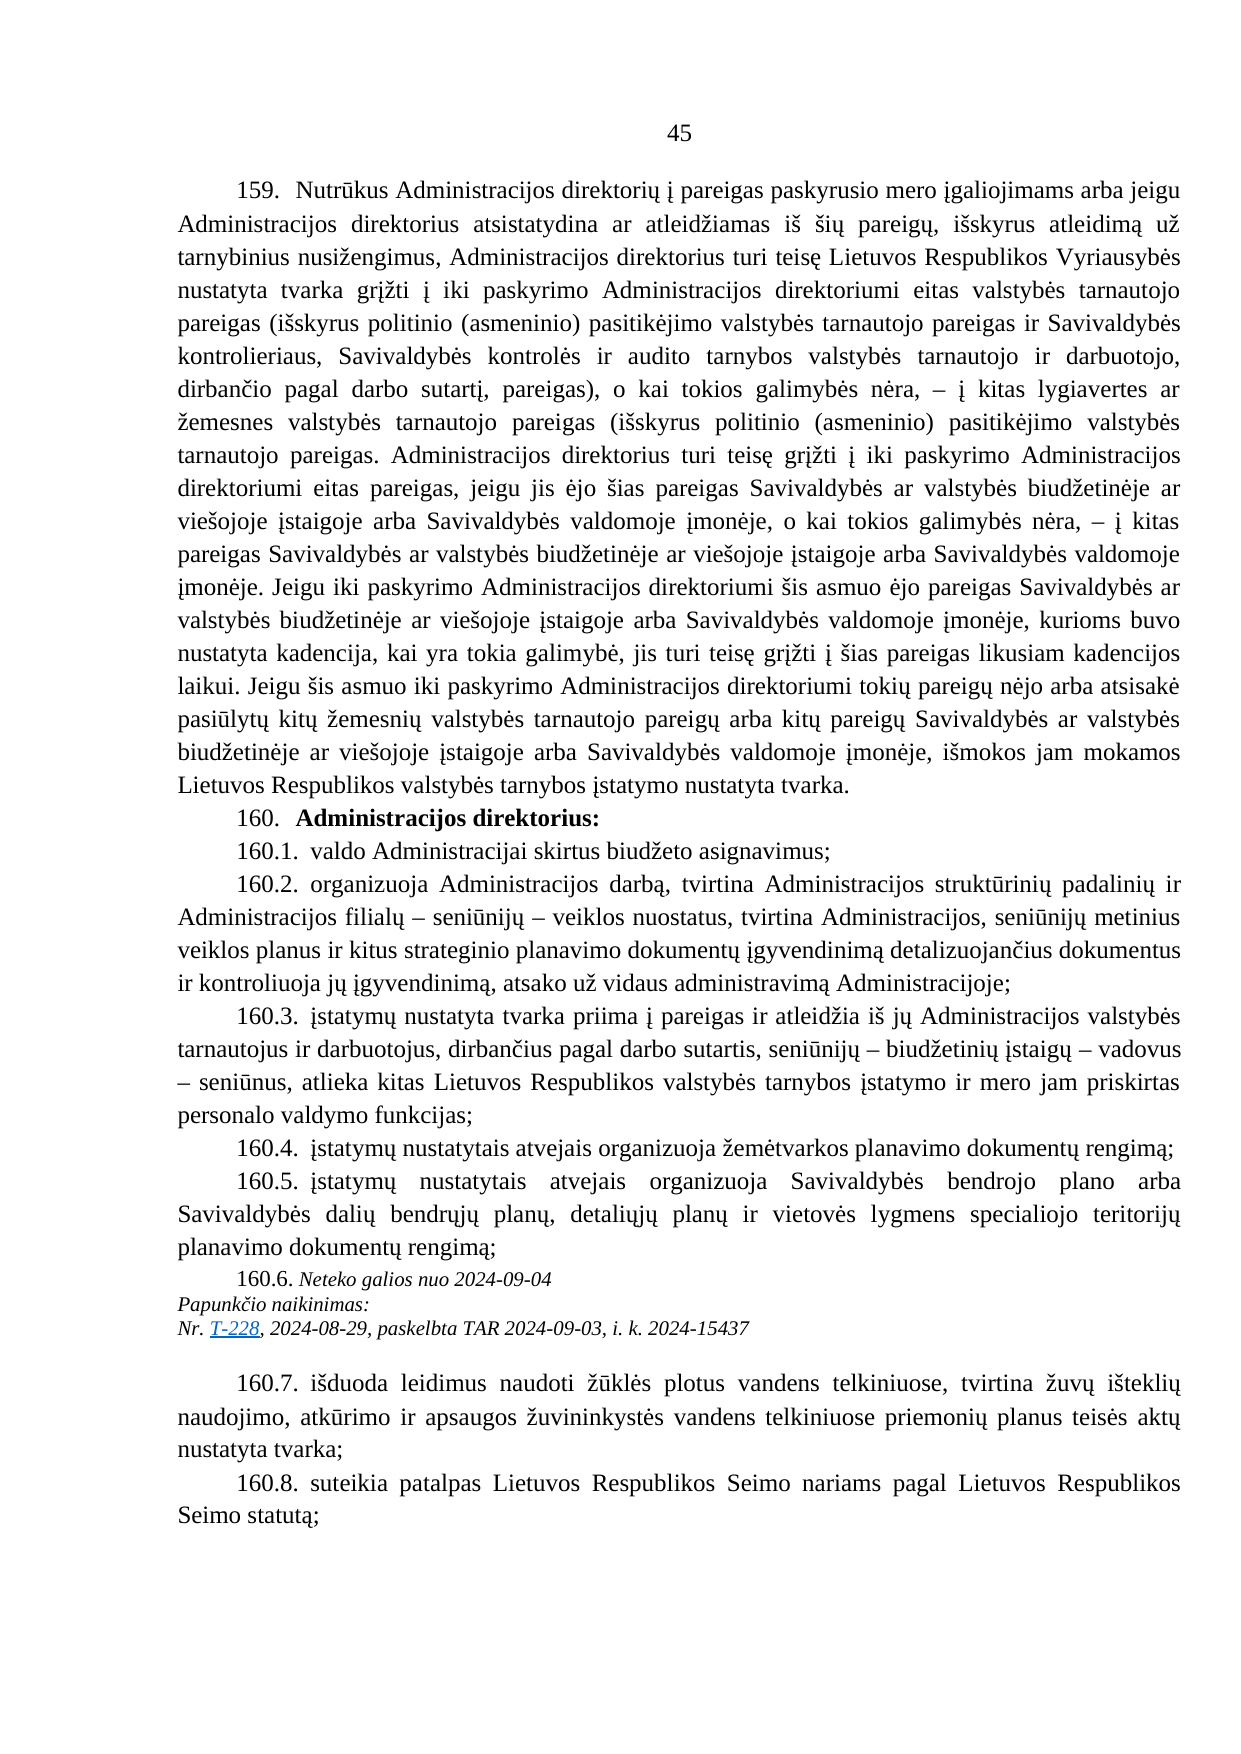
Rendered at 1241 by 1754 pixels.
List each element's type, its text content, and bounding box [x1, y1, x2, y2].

text 160.4. įstatymų nustatytais atvejais organizuoja žemėtvarkos planavimo dokumentų rengimą; [177, 1133, 1181, 1162]
text 160.3. įstatymų nustatyta tvarka priima į pareigas ir atleidžia iš jų Administracijos valstybės tarnautojus ir darbuotojus, dirbančius pagal darbo sutartis, seniūnijų – biudžetinių įstaigų – vadovus – seniūnus, atlieka kitas Lietuvos Respublikos valstybės tarnybos įstatymo ir mero jam priskirtas personalo valdymo funkcijas; [177, 1001, 1181, 1129]
text Nr. T-228, 2024-08-29, paskelbta TAR 2024-09-03, i. k. 2024-15437 [177, 1316, 1181, 1340]
text 160.1. valdo Administracijai skirtus biudžeto asignavimus; [177, 836, 1181, 865]
text 160.5. įstatymų nustatytais atvejais organizuoja Savivaldybės bendrojo plano arba Savivaldybės dalių bendrųjų planų, detaliųjų planų ir vietovės lygmens specialiojo teritorijų planavimo dokumentų rengimą; [177, 1166, 1181, 1261]
text 160.6. Neteko galios nuo 2024-09-04 [177, 1265, 1181, 1292]
text 159. Nutrūkus Administracijos direktorių į pareigas paskyrusio mero įgaliojimams arba jeigu Administracijos direktorius atsistatydina ar atleidžiamas iš šių pareigų, išskyrus atleidimą už tarnybinius nusižengimus, Administracijos direktorius turi teisę Lietuvos Respublikos Vyriausybės nustatyta tvarka grįžti į iki paskyrimo Administracijos direktoriumi eitas valstybės tarnautojo pareigas (išskyrus politinio (asmeninio) pasitikėjimo valstybės tarnautojo pareigas ir Savivaldybės kontrolieriaus, Savivaldybės kontrolės ir audito tarnybos valstybės tarnautojo ir darbuotojo, dirbančio pagal darbo sutartį, pareigas), o kai tokios galimybės nėra, – į kitas lygiavertes ar žemesnes valstybės tarnautojo pareigas (išskyrus politinio (asmeninio) pasitikėjimo valstybės tarnautojo pareigas. Administracijos direktorius turi teisę grįžti į iki paskyrimo Administracijos direktoriumi eitas pareigas, jeigu jis ėjo šias pareigas Savivaldybės ar valstybės biudžetinėje ar viešojoje įstaigoje arba Savivaldybės valdomoje įmonėje, o kai tokios galimybės nėra, – į kitas pareigas Savivaldybės ar valstybės biudžetinėje ar viešojoje įstaigoje arba Savivaldybės valdomoje įmonėje. Jeigu iki paskyrimo Administracijos direktoriumi šis asmuo ėjo pareigas Savivaldybės ar valstybės biudžetinėje ar viešojoje įstaigoje arba Savivaldybės valdomoje įmonėje, kurioms buvo nustatyta kadencija, kai yra tokia galimybė, jis turi teisę grįžti į šias pareigas likusiam kadencijos laikui. Jeigu šis asmuo iki paskyrimo Administracijos direktoriumi tokių pareigų nėjo arba atsisakė pasiūlytų kitų žemesnių valstybės tarnautojo pareigų arba kitų pareigų Savivaldybės ar valstybės biudžetinėje ar viešojoje įstaigoje arba Savivaldybės valdomoje įmonėje, išmokos jam mokamos Lietuvos Respublikos valstybės tarnybos įstatymo nustatyta tvarka. [177, 176, 1181, 799]
text 160.8. suteikia patalpas Lietuvos Respublikos Seimo nariams pagal Lietuvos Respublikos Seimo statutą; [177, 1468, 1181, 1529]
text Papunkčio naikinimas: [177, 1292, 1181, 1316]
text 160.7. išduoda leidimus naudoti žūklės plotus vandens telkiniuose, tvirtina žuvų išteklių naudojimo, atkūrimo ir apsaugos žuvininkystės vandens telkiniuose priemonių planus teisės aktų nustatyta tvarka; [177, 1368, 1181, 1463]
text 160.2. organizuoja Administracijos darbą, tvirtina Administracijos struktūrinių padalinių ir Administracijos filialų – seniūnijų – veiklos nuostatus, tvirtina Administracijos, seniūnijų metinius veiklos planus ir kitus strateginio planavimo dokumentų įgyvendinimą detalizuojančius dokumentus ir kontroliuoja jų įgyvendinimą, atsako už vidaus administravimą Administracijoje; [177, 869, 1181, 997]
text 160. Administracijos direktorius: [177, 803, 1181, 832]
